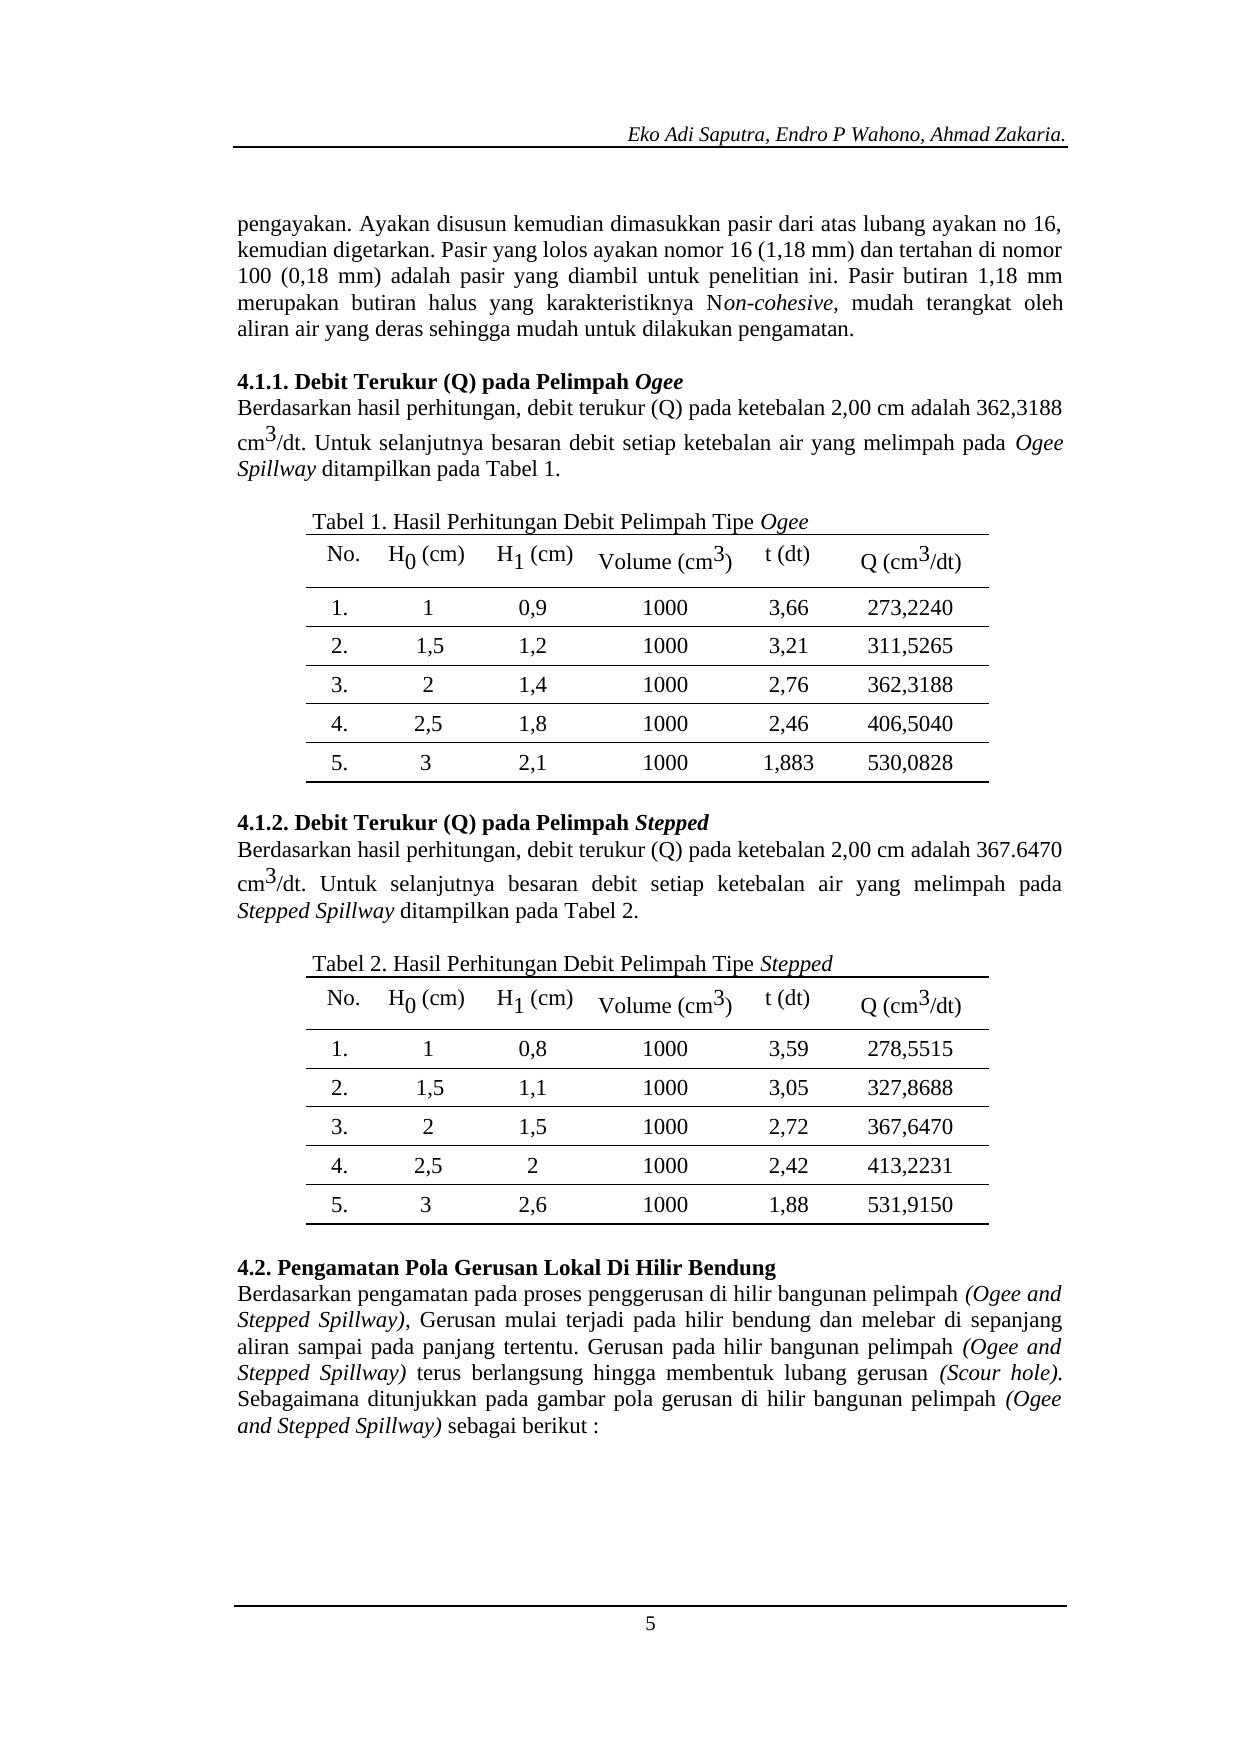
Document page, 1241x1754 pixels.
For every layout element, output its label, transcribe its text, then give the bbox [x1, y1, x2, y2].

table_cell 3,21 [747, 627, 833, 664]
table_header No. [306, 535, 374, 587]
list 4.2. Pengamatan Pola Gerusan Lokal Di Hilir Bendung [237, 1254, 1063, 1280]
table_cell 1000 [584, 1146, 747, 1184]
list Tabel 2. Hasil Perhitungan Debit Pelimpah Tipe Stepped [237, 949, 1063, 976]
table_cell 4. [306, 1146, 374, 1184]
table_header H0 (cm) [374, 978, 479, 1028]
table_cell 2. [306, 1069, 374, 1106]
table_cell 413,2231 [833, 1146, 989, 1184]
table_cell 1000 [584, 627, 747, 664]
table_cell 3,66 [747, 588, 833, 626]
table_cell 1,2 [479, 627, 584, 664]
text pengayakan. Ayakan disusun kemudian dimasukkan pasir dari atas lubang ayakan no 16, kemudian digetarkan. Pasir yang lolos ayakan nomor 16 (1,18 mm) dan tertahan di nomor 100 (0,18 mm) adalah pasir yang diambil untuk penelitian ini. Pasir butiran 1,18 mm merupakan butiran halus yang karakteristiknya Non-cohesive, mudah terangkat oleh aliran air yang deras sehingga mudah untuk dilakukan pengamatan. [237, 209, 1063, 341]
table_cell 0,9 [479, 588, 584, 626]
table_cell 1 [374, 588, 479, 626]
table_cell 1000 [584, 1030, 747, 1067]
table_cell 4. [306, 704, 374, 742]
table_cell 1000 [584, 1185, 747, 1223]
table_cell 2,42 [747, 1146, 833, 1184]
text Berdasarkan hasil perhitungan, debit terukur (Q) pada ketebalan 2,00 cm adalah 367.6470 cm3/dt. Untuk selanjutnya besaran debit setiap ketebalan air yang melimpah pada Stepped Spillway ditampilkan pada Tabel 2. [237, 836, 1063, 923]
table_cell 1 [374, 1030, 479, 1067]
table_cell 1,5 [374, 1069, 479, 1106]
table_cell 406,5040 [833, 704, 989, 742]
table_header Q (cm3/dt) [833, 978, 989, 1028]
table_cell 2,1 [479, 743, 584, 781]
table_cell 1000 [584, 743, 747, 781]
table_cell 2 [374, 1107, 479, 1145]
table_header Q (cm3/dt) [833, 535, 989, 587]
table_cell 2 [479, 1146, 584, 1184]
table_cell 5. [306, 1185, 374, 1223]
table_cell 2,72 [747, 1107, 833, 1145]
table_cell 1000 [584, 704, 747, 742]
table_header H1 (cm) [479, 535, 584, 587]
table_cell 0,8 [479, 1030, 584, 1067]
table_cell 2,5 [374, 1146, 479, 1184]
table_cell 1000 [584, 666, 747, 703]
table_cell 2,46 [747, 704, 833, 742]
table_cell 327,8688 [833, 1069, 989, 1106]
table_cell 362,3188 [833, 666, 989, 703]
table_cell 1,88 [747, 1185, 833, 1223]
table_cell 3. [306, 666, 374, 703]
table_cell 2,6 [479, 1185, 584, 1223]
table_header No. [306, 978, 374, 1028]
table_cell 3,59 [747, 1030, 833, 1067]
table_cell 5. [306, 743, 374, 781]
table_cell 3 [374, 1185, 479, 1223]
table_cell 367,6470 [833, 1107, 989, 1145]
table_cell 3. [306, 1107, 374, 1145]
table_cell 531,9150 [833, 1185, 989, 1223]
table_header Volume (cm3) [584, 535, 747, 587]
table_header t (dt) [747, 535, 833, 587]
table_cell 2,76 [747, 666, 833, 703]
table_cell 2 [374, 666, 479, 703]
table_cell 1000 [584, 1107, 747, 1145]
list Berdasarkan hasil perhitungan, debit terukur (Q) pada ketebalan 2,00 cm adalah 362,3188 cm3/dt. Untuk selanjutnya besaran debit setiap ketebalan air yang melimpah pada Ogee Spillway ditampilkan pada Tabel 1. [237, 394, 1063, 481]
table_cell 278,5515 [833, 1030, 989, 1067]
table_cell 2,5 [374, 704, 479, 742]
list Berdasarkan pengamatan pada proses penggerusan di hilir bangunan pelimpah (Ogee and Stepped Spillway), Gerusan mulai terjadi pada hilir bendung dan melebar di sepanjang aliran sampai pada panjang tertentu. Gerusan pada hilir bangunan pelimpah (Ogee and Stepped Spillway) terus berlangsung hingga membentuk lubang gerusan (Scour hole). Sebagaimana ditunjukkan pada gambar pola gerusan di hilir bangunan pelimpah (Ogee and Stepped Spillway) sebagai berikut : [237, 1280, 1063, 1438]
table_cell 1,5 [374, 627, 479, 664]
table_header Volume (cm3) [584, 978, 747, 1028]
table_cell 1,1 [479, 1069, 584, 1106]
table_cell 273,2240 [833, 588, 989, 626]
table_header t (dt) [747, 978, 833, 1028]
table_cell 1,883 [747, 743, 833, 781]
list Tabel 1. Hasil Perhitungan Debit Pelimpah Tipe Ogee [312, 508, 1063, 534]
table_header H0 (cm) [374, 535, 479, 587]
table_cell 1000 [584, 1069, 747, 1106]
list 4.1.2. Debit Terukur (Q) pada Pelimpah Stepped [237, 809, 1063, 836]
table_cell 3,05 [747, 1069, 833, 1106]
table_cell 311,5265 [833, 627, 989, 664]
table_cell 2. [306, 627, 374, 664]
table_cell 530,0828 [833, 743, 989, 781]
table_cell 1,4 [479, 666, 584, 703]
table_cell 1,8 [479, 704, 584, 742]
table_cell 3 [374, 743, 479, 781]
table_cell 1000 [584, 588, 747, 626]
table_cell 1. [306, 1030, 374, 1067]
list 4.1.1. Debit Terukur (Q) pada Pelimpah Ogee [237, 368, 1063, 394]
table_header H1 (cm) [479, 978, 584, 1028]
table_cell 1,5 [479, 1107, 584, 1145]
table_cell 1. [306, 588, 374, 626]
